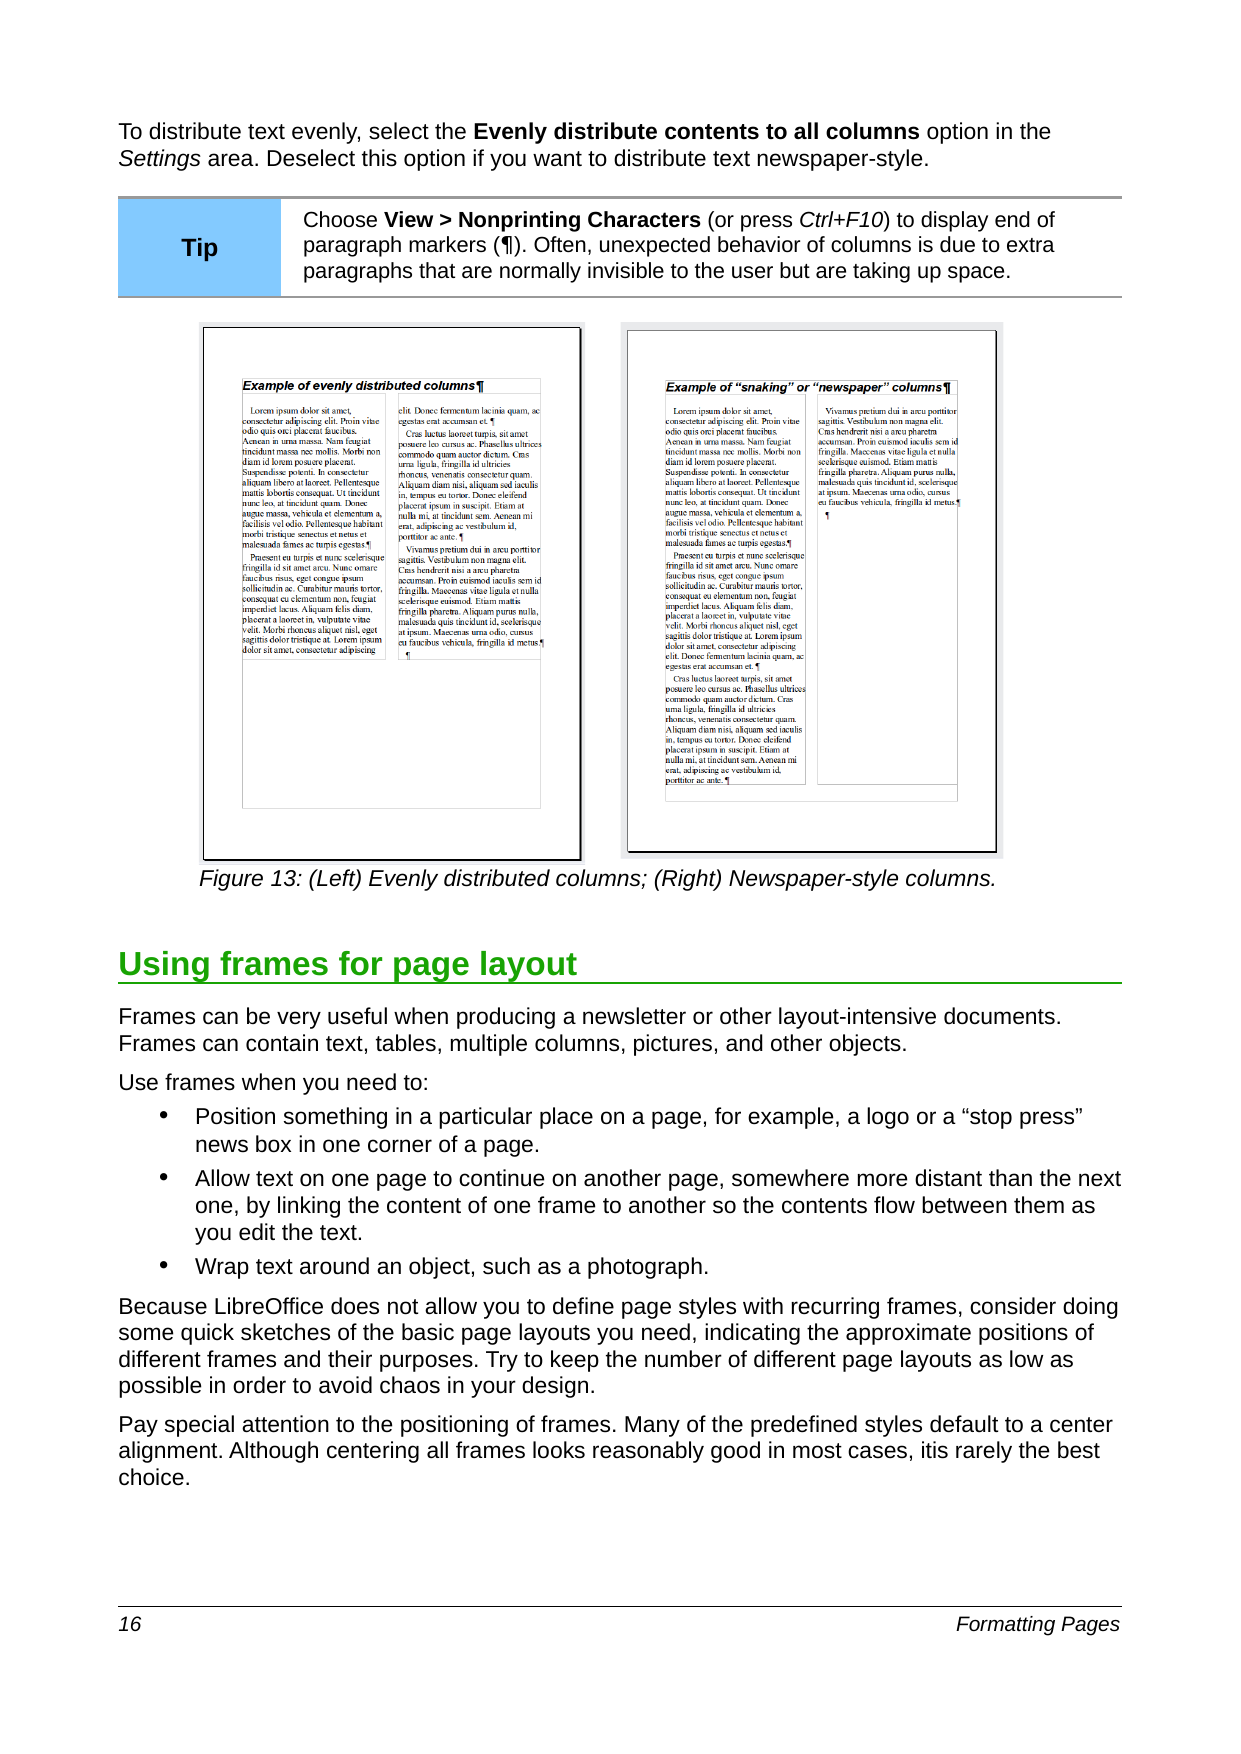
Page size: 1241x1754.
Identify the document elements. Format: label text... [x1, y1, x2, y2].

text Frames can be very useful when producing a newsletter or other layout-intensive documents. Frames can contain text, tables, multiple columns, pictures, and other objects. [118, 1003, 1122, 1056]
subtitle Using frames for page layout [118, 944, 1122, 982]
text Because LibreOffice does not allow you to define page styles with recurring frames, consider doing some quick sketches of the basic page layouts you need, indicating the approximate positions of different frames and their purposes. Try to keep the number of different page layouts as low as possible in order to avoid chaos in your design. [118, 1293, 1122, 1398]
text Pay special attention to the positioning of frames. Many of the predefined styles default to a center alignment. Although centering all frames looks reasonably good in most cases, itis rarely the best choice. [118, 1411, 1122, 1490]
list Use frames when you need to: [118, 1068, 1122, 1095]
picture [198, 322, 586, 865]
table_header [621, 323, 1030, 864]
picture [620, 322, 1004, 859]
table_header [586, 323, 621, 864]
table_header Choose View > Nonprinting Characters (or press Ctrl+F10) to display end of paragraph markers (¶). Often, unexpected behavior of columns is due to extra paragraphs that are normally invisible to the user but are taking up space. [281, 199, 1122, 296]
text To distribute text evenly, select the Evenly distribute contents to all columns option in the Settings area. Deselect this option if you want to distribute text newspaper-style. [118, 118, 1122, 171]
list Position something in a particular place on a page, for example, a logo or a “stop press” news box in one corner of a page. [156, 1101, 1122, 1157]
table_header Tip [118, 199, 281, 296]
list Allow text on one page to continue on another page, somewhere more distant than the next one, by linking the content of one frame to another so the contents flow between them as you edit the text. [156, 1163, 1122, 1245]
list Wrap text around an object, such as a photograph. [156, 1251, 1122, 1280]
table_cell Figure 13: (Left) Evenly distributed columns; (Right) Newspaper-style columns. [199, 865, 1030, 894]
